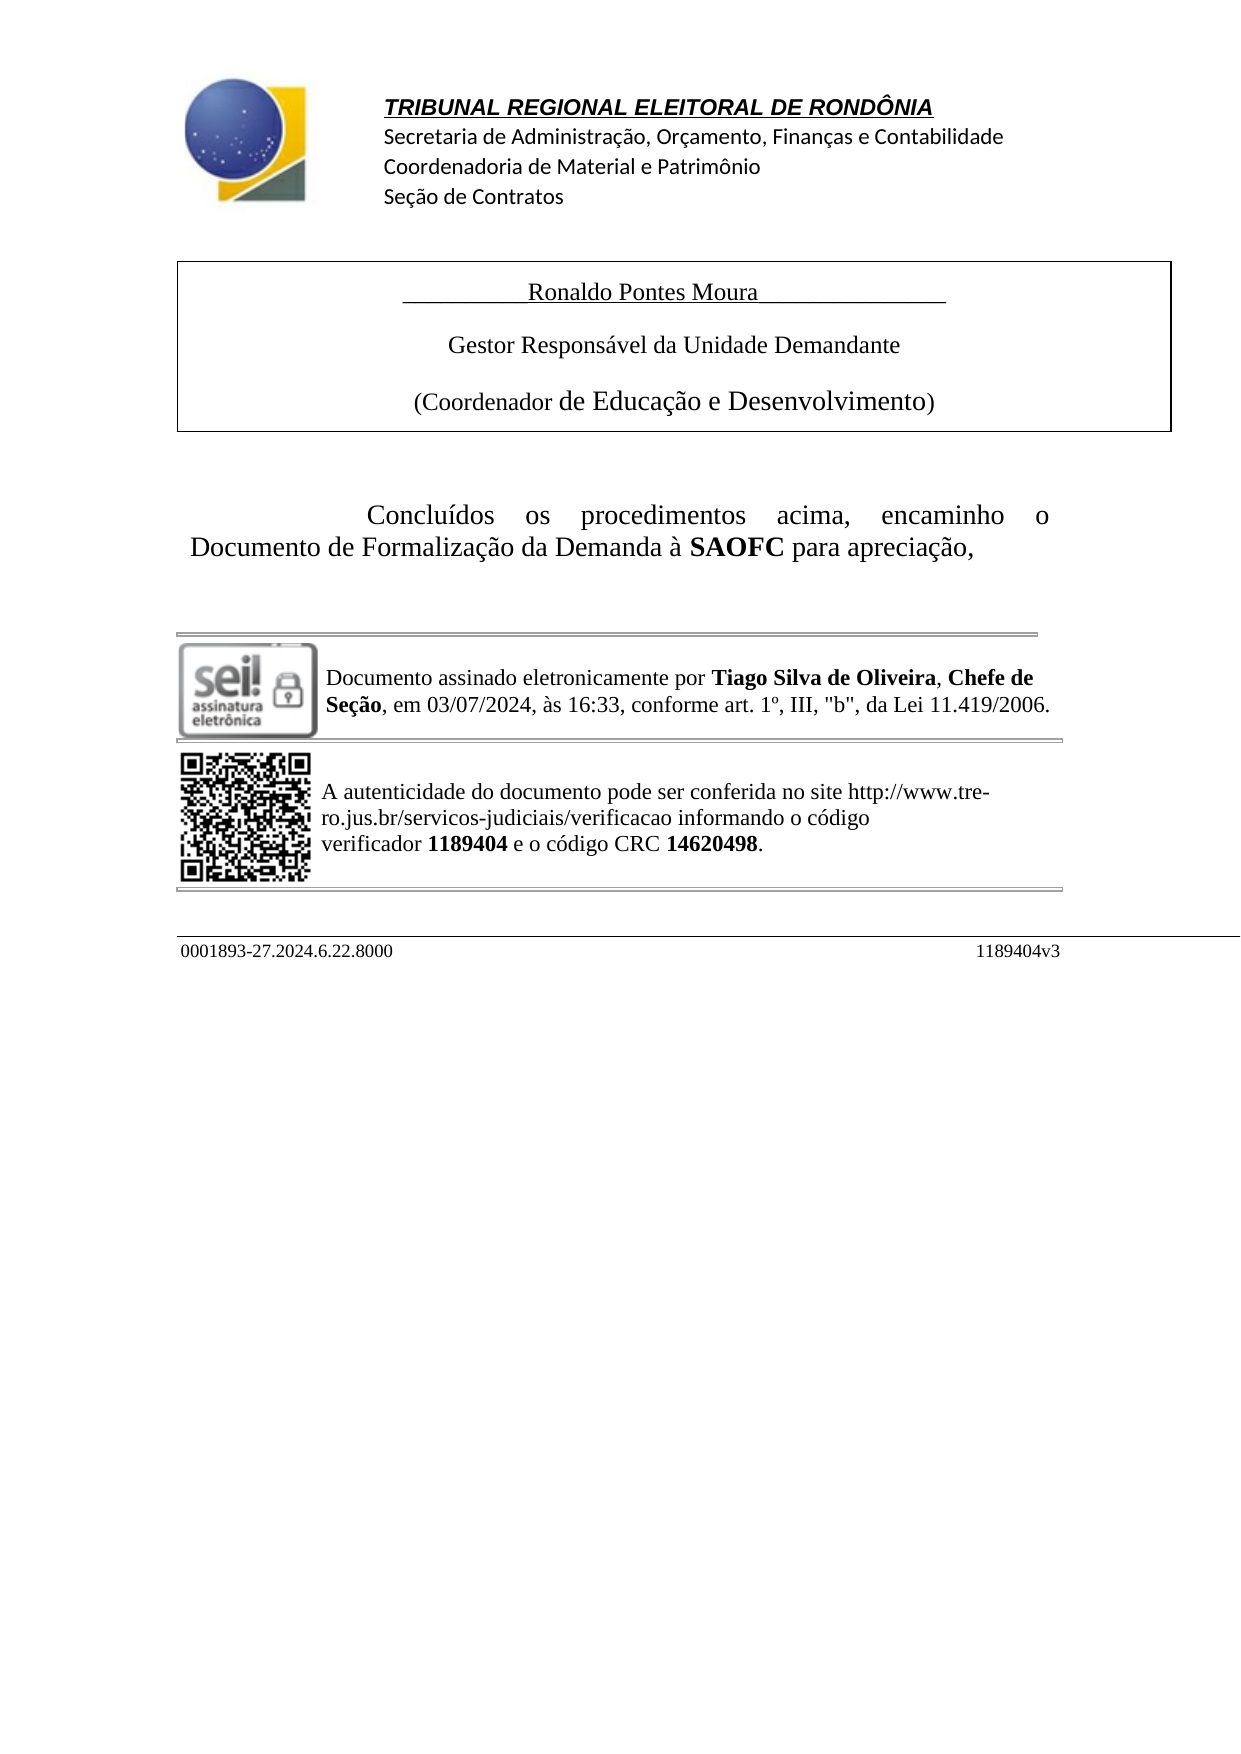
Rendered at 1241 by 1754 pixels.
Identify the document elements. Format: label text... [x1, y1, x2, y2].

table_header [177, 749, 319, 886]
table_header A autenticidade do documento pode ser conferida no site http://www.tre-ro.jus.br/servicos-judiciais/verificacao informando o código verificador 1189404 e o código CRC 14620498. [319, 749, 1072, 886]
text Concluídos os procedimentos acima, encaminho o Documento de Formalização da Demanda à SAOFC para apreciação, [190, 498, 1051, 563]
table_header Documento assinado eletronicamente por Tiago Silva de Oliveira, Chefe de Seção, em 03/07/2024, às 16:33, conforme art. 1º, III, "b", da Lei 11.419/2006. [324, 642, 1072, 739]
table_cell __________Ronaldo Pontes Moura_______________ Gestor Responsável da Unidade Demandante (Coordenador de Educação e Desenvolvimento) [178, 262, 1170, 431]
table_header 0001893-27.2024.6.22.8000 [177, 937, 620, 964]
table_header 1189404v3 [620, 937, 1063, 964]
table_header [177, 642, 324, 738]
